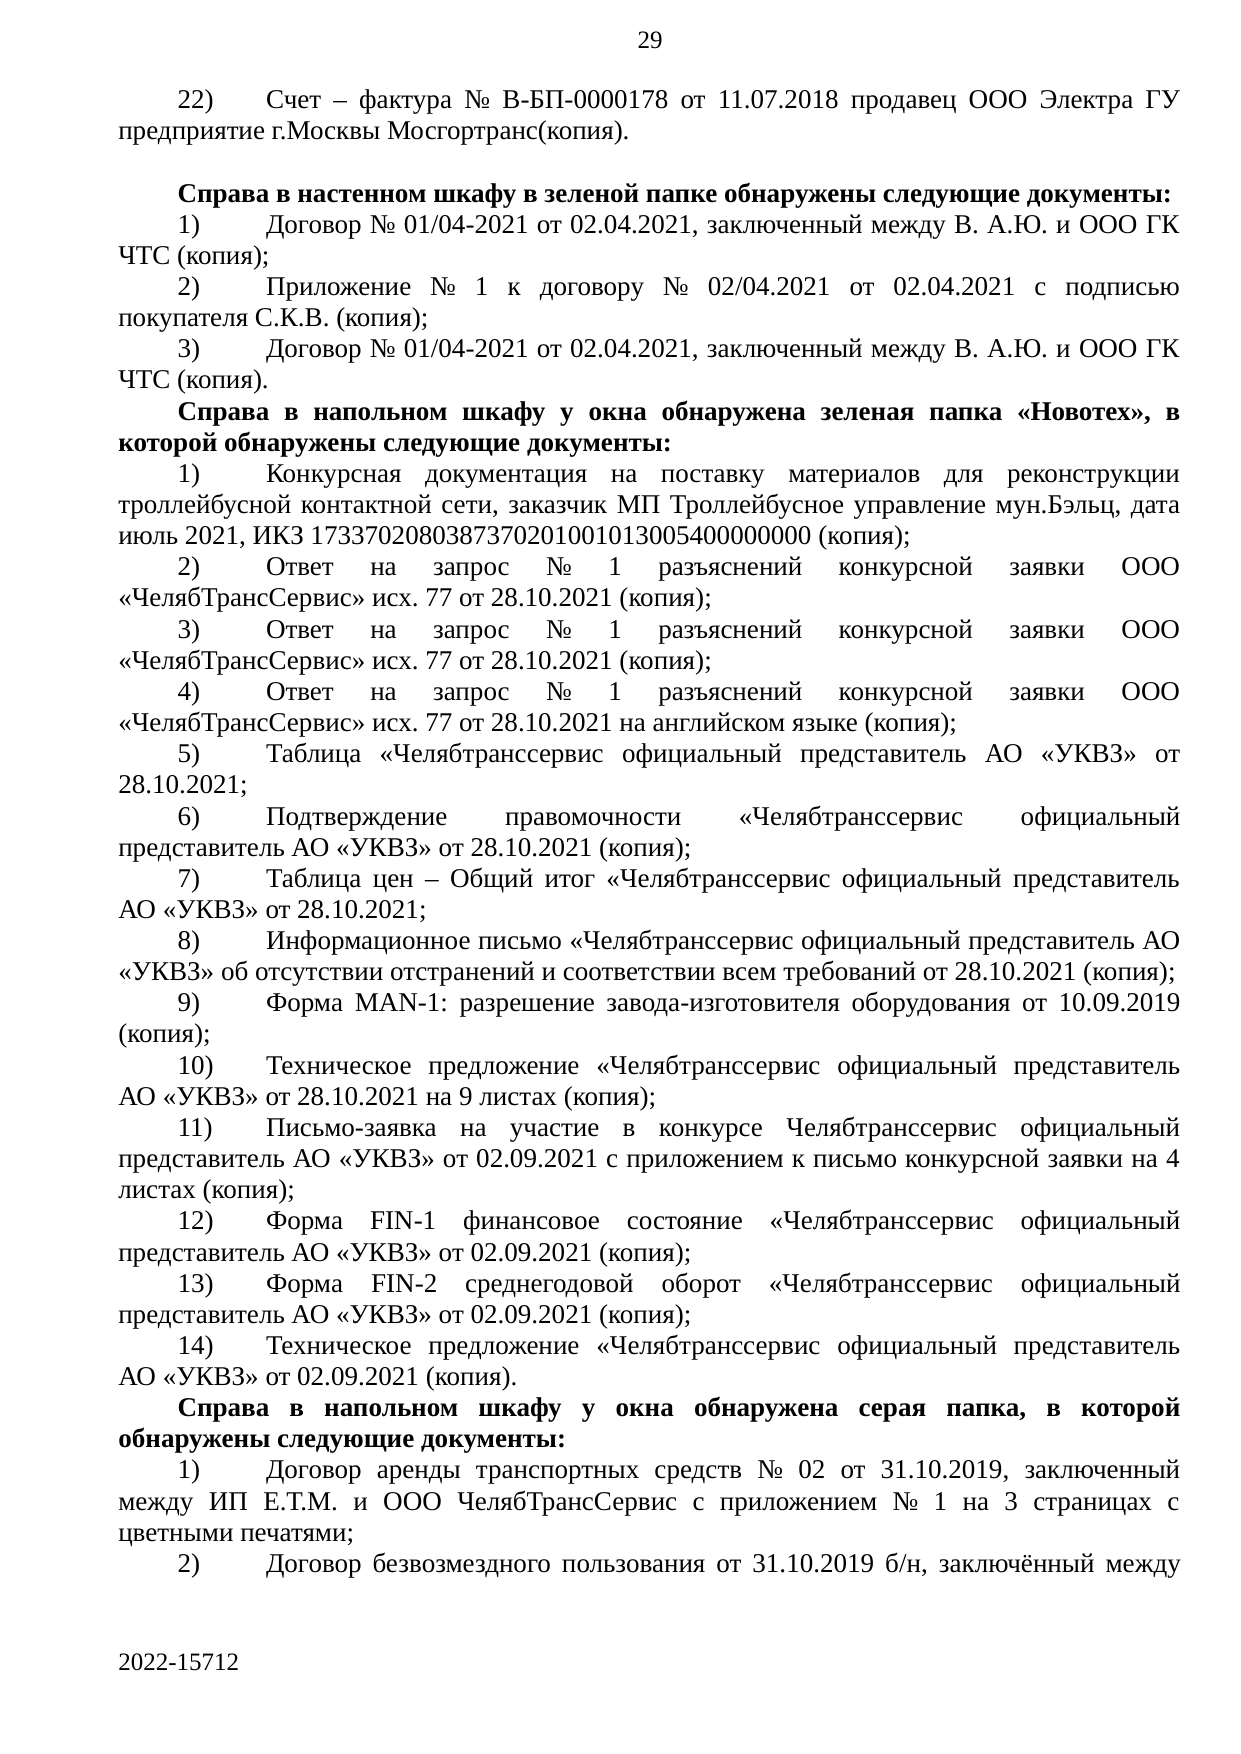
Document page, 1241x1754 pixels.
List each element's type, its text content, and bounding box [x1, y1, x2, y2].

list Договор № 01/04-2021 от 02.04.2021, заключенный между В. А.Ю. и ООО ГК ЧТС (копия). [118, 332, 1181, 395]
list Ответ на запрос № 1 разъяснений конкурсной заявки ООО «ЧелябТрансСервис» исх. 77 от 28.10.2021 на английском языке (копия); [118, 675, 1181, 737]
list Информационное письмо «Челябтранссервис официальный представитель АО «УКВЗ» об отсутствии отстранений и соответствии всем требований от 28.10.2021 (копия); [118, 924, 1181, 986]
list Форма FIN-1 финансовое состояние «Челябтранссервис официальный представитель АО «УКВЗ» от 02.09.2021 (копия); [118, 1204, 1181, 1267]
list Приложение № 1 к договору № 02/04.2021 от 02.04.2021 с подписью покупателя С.К.В. (копия); [118, 270, 1181, 332]
list Договор безвозмездного пользования от 31.10.2019 б/н, заключённый между [118, 1547, 1181, 1578]
list Техническое предложение «Челябтранссервис официальный представитель АО «УКВЗ» от 02.09.2021 (копия). [118, 1329, 1181, 1391]
list Форма MAN-1: разрешение завода-изготовителя оборудования от 10.09.2019 (копия); [118, 986, 1181, 1049]
text Справа в настенном шкафу в зеленой папке обнаружены следующие документы: [118, 177, 1181, 208]
list Письмо-заявка на участие в конкурсе Челябтранссервис официальный представитель АО «УКВЗ» от 02.09.2021 с приложением к письмо конкурсной заявки на 4 листах (копия); [118, 1111, 1181, 1204]
list Ответ на запрос № 1 разъяснений конкурсной заявки ООО «ЧелябТрансСервис» исх. 77 от 28.10.2021 (копия); [118, 550, 1181, 613]
text Справа в напольном шкафу у окна обнаружена зеленая папка «Новотех», в которой обнаружены следующие документы: [118, 395, 1181, 457]
list Таблица цен – Общий итог «Челябтранссервис официальный представитель АО «УКВЗ» от 28.10.2021; [118, 862, 1181, 924]
text Справа в напольном шкафу у окна обнаружена серая папка, в которой обнаружены следующие документы: [118, 1391, 1181, 1454]
list Счет – фактура № В-БП-0000178 от 11.07.2018 продавец ООО Электра ГУ предприятие г.Москвы Мосгортранс(копия). [118, 83, 1181, 146]
list Ответ на запрос № 1 разъяснений конкурсной заявки ООО «ЧелябТрансСервис» исх. 77 от 28.10.2021 (копия); [118, 613, 1181, 675]
list Договор № 01/04-2021 от 02.04.2021, заключенный между В. А.Ю. и ООО ГК ЧТС (копия); [118, 208, 1181, 270]
list Договор аренды транспортных средств № 02 от 31.10.2019, заключенный между ИП Е.Т.М. и ООО ЧелябТрансСервис с приложением № 1 на 3 страницах с цветными печатями; [118, 1454, 1181, 1547]
list Таблица «Челябтранссервис официальный представитель АО «УКВЗ» от 28.10.2021; [118, 737, 1181, 799]
list Конкурсная документация на поставку материалов для реконструкции троллейбусной контактной сети, заказчик МП Троллейбусное управление мун.Бэльц, дата июль 2021, ИКЗ 1733702080387370201001013005400000000 (копия); [118, 457, 1181, 550]
list Подтверждение правомочности «Челябтранссервис официальный представитель АО «УКВЗ» от 28.10.2021 (копия); [118, 799, 1181, 862]
list Техническое предложение «Челябтранссервис официальный представитель АО «УКВЗ» от 28.10.2021 на 9 листах (копия); [118, 1049, 1181, 1111]
list Форма FIN-2 среднегодовой оборот «Челябтранссервис официальный представитель АО «УКВЗ» от 02.09.2021 (копия); [118, 1267, 1181, 1329]
